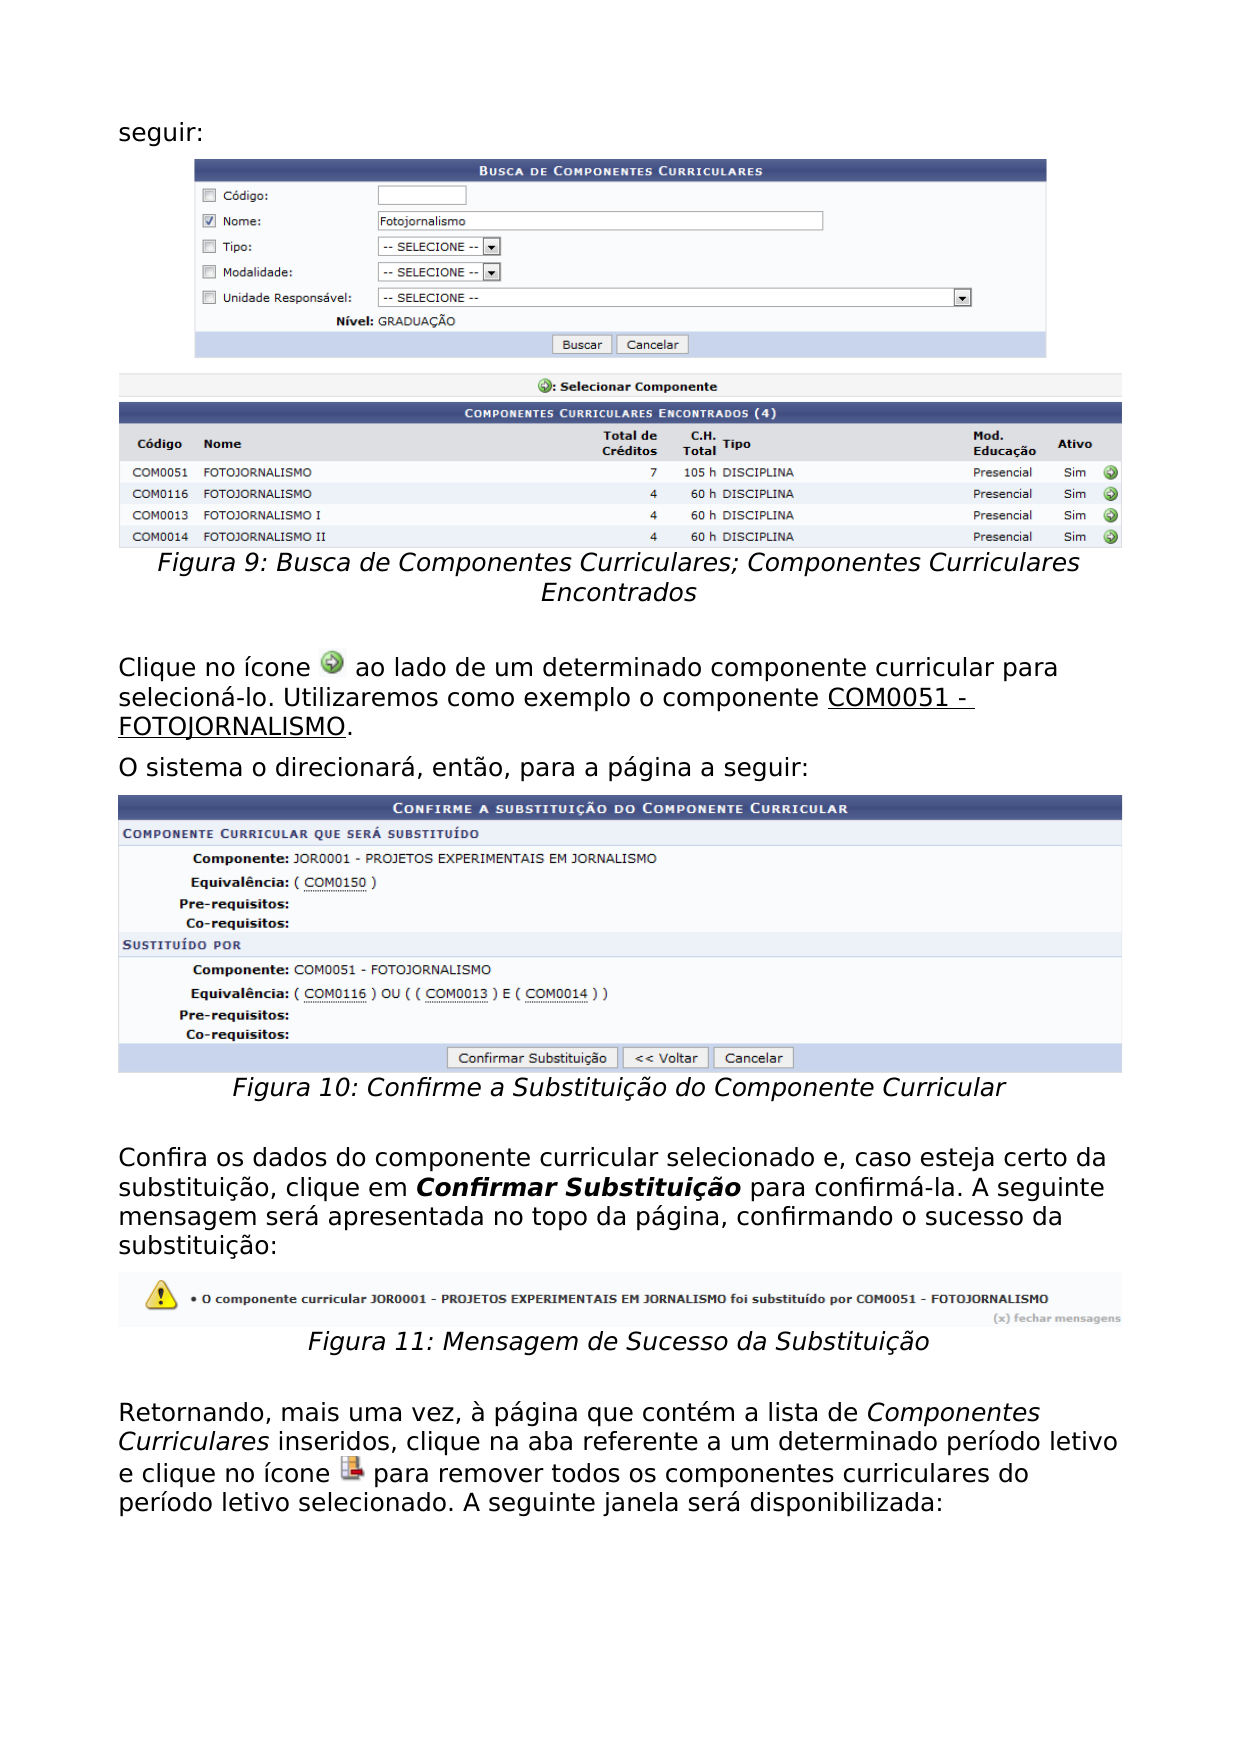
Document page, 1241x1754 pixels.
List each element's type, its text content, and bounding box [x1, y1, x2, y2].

text Figura 10: Confirme a Substituição do Componente Curricular [118, 1073, 1122, 1102]
text O sistema o direcionará, então, para a página a seguir: [118, 753, 1122, 783]
picture [318, 648, 347, 677]
picture [118, 795, 1123, 1073]
text seguir: [118, 118, 1122, 147]
text Retornando, mais uma vez, à página que contém a lista de Componentes Curriculares inseridos, clique na aba referente a um determinado período letivo e clique no ícone para remover todos os componentes curriculares do período letivo selecionado. A seguinte janela será disponibilizada: [118, 1398, 1122, 1518]
text Confira os dados do componente curricular selecionado e, caso esteja certo da substituição, clique em Confirmar Substituição para confirmá-la. A seguinte mensagem será apresentada no topo da página, confirmando o sucesso da substituição: [118, 1144, 1122, 1260]
text Clique no ícone ao lado de um determinado componente curricular para selecioná-lo. Utilizaremos como exemplo o componente COM0051 - FOTOJORNALISMO. [118, 649, 1122, 741]
picture [118, 1272, 1123, 1327]
picture [118, 159, 1123, 549]
text Figura 11: Mensagem de Sucesso da Substituição [118, 1327, 1122, 1356]
picture [338, 1456, 365, 1483]
text Figura 9: Busca de Componentes Curriculares; Componentes Curriculares Encontrados [118, 549, 1122, 607]
